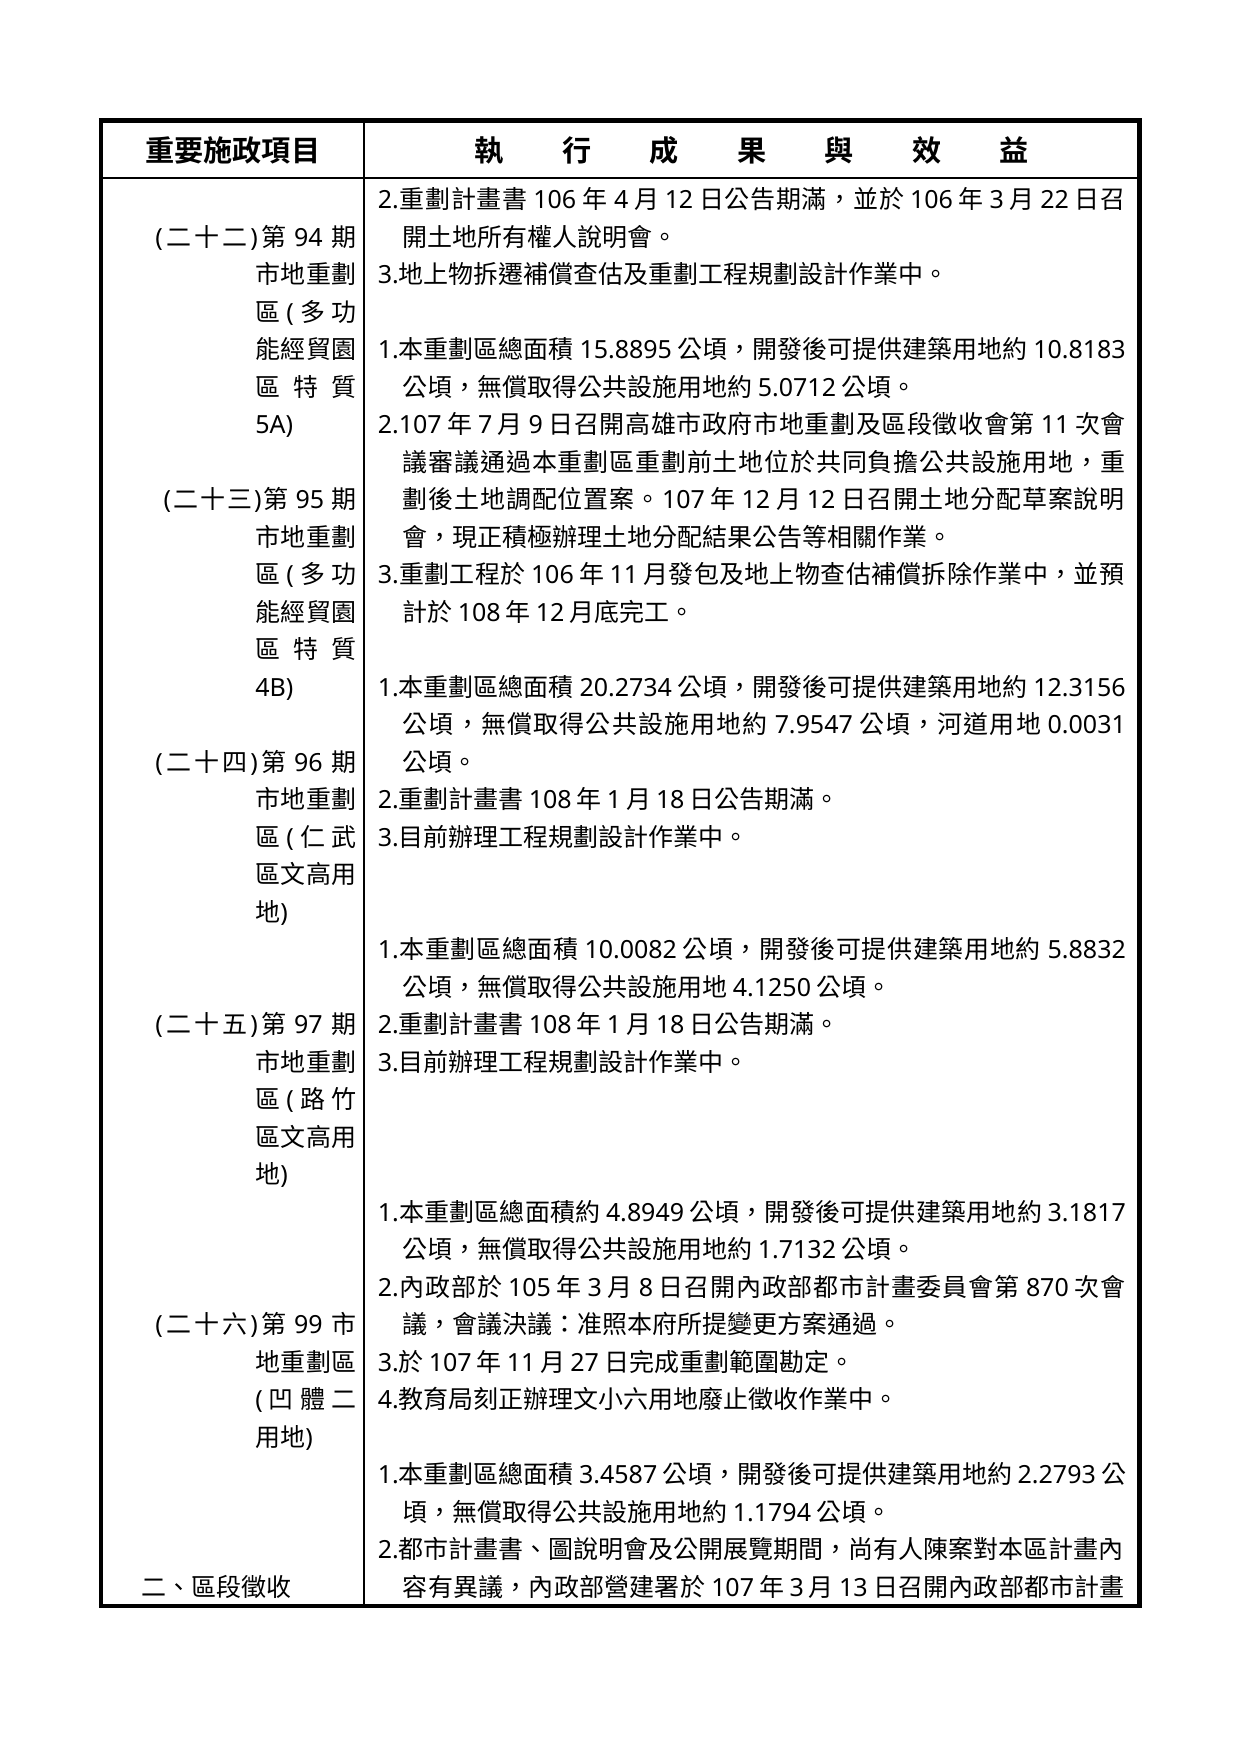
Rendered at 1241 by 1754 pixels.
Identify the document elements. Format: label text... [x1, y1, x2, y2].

table_header 重要施政項目 [103, 123, 363, 177]
table_cell (二十二)第94期市地重劃區(多功能經貿園區特質5A) (二十三)第95期市地重劃區(多功能經貿園區特質4B) (二十四)第96期市地重劃區(仁武區文高用地) (二十五)第97期市地重劃區(路竹區文高用地) (二十六)第99市地重劃區(凹體二用地) 二、區段徵收 [103, 179, 363, 1604]
table_header 執 行 成 果 與 效 益 [365, 123, 1137, 177]
table_cell 1.為拓展地政為民服務高效優質理念，民眾可就近至本市任一地政事務所辦理簡易登記、抵押權全部類型、贈與、買賣及繼承等案件，方便省時。107年度計受理跨所申辦案件共82,071件。 2.定期查核各地政事務所土地登記業務，107年計查核3次，並加強督導地籍資料庫管理及地籍資料統計。 3.運用資訊技術，完成各項地籍資料掃描作業，建立跨所查詢機制，落實地政e化服務。107年受理線上調閱共5,193件，計38,471張。 4.建置「地籍異動即時通」系統，民眾可臨櫃或利用自然人憑證透過網路申請，達到防堵不法事件發生，107年共計受理1523人申請。 5.邀請專家、學者，積極辦理專業訓練講習，107年度共舉辦8場講習會。 1.設置不動產糾紛調處委員會，遴聘專業及公正人士，解決不動產糾紛事宜。 2.宣導民眾透過不動產糾紛調處，解決共有土地紛爭，提高共有土地利用效能，並疏減訟源。107年共受理5件不動產糾紛調處案。 1.執行地籍清理實施計畫，已完成14類土地之清查公告，土地計7,697筆，總完成清理比例達97.46%。 2.辦理地籍清理未能釐清權屬土地代為標售作業，至107年共計標脫112筆土地，總標出金額為新台幣1億2,466萬9,294元，達到健全地籍管理及促進土地利用之目標。 1.執行逾期未辦繼承登記土地列冊管理事項，健全地籍及促進地利。 107年列冊管理土地3,855筆、建物341棟。 2.積極宣導民眾辦理繼承登記，107年計到府訪查788件，訪查成功件數計675件；訪查後辦竣繼承及申請暫緩列冊管理件數計181件。 3.列冊管理期滿仍未辦理繼承登記之土地、建物移請國有財產署公開標售作業計土地857筆、建物24棟(戶)。 確切審視各地政事務所編報之各項地籍統計表報資料，並以網際網路傳送中央機關及本府主計處，隨時掌握統計資訊，俾利行政決策運用。 1.依土地法第20條規定，辦理外國人申請購置、移轉土地或設定土地權利案件之核准事項。 2.107年依法核准備查外國人購置及移轉土地權利共182件，其中核准外國人（含外商銀行）取得所有權案件計117件、土地142筆，建物121棟（戶）；核准移轉所有權案件65件、土地111筆，建物57棟（戶）。 1.受理大陸地區人民依「大陸地區人民在臺灣地區取得設定或移轉不動產物權許可辦法」申請購置、移轉土地等有關之申請事項，並陳轉內政部審核許可。 2.經內政部許可列冊管理大陸地區人民取得、設定或移轉不動產物權，共計130件、土地165筆、建物134棟。 1.截至107年止本市申請地政士開業登記計1,197人，登記助理員763人，地政士登記簽證人10人。 2.依地政士法第8條規定，開業執照有期限4年，期滿前應檢附証明文件申請換發或加註延長有效期限。107年受理申請開業執照核發及變更計687件、登記助理員備查計95件。 3.依地政士法規定執行查處作業，全年檢查（輔導）35人次，處以罰鍰5件，落實地政士專業證照制度，提昇地政士服務素質。 1.截至107年底申請不動產經紀業經營許可752家，設立備查622家，核發不動產經紀人證書1,144張。 2.107年受理申請本市不動產經紀業經營許可及變更計77件、不動產經紀業設立及變更備查計1,518件、不動產經紀人證書核發及換證計372件。 3.因應內政部訂定不動產經紀業個人資料檔案安全維護管理辦法，積極輔導業者依規定訂定個人資料檔案安全維護計畫並完成備查，截至107年底止，計輔導603件完成備查。 4.實地查核不動產經紀業執行業務情形，全年檢查159家次，處以罰鍰16件，落實人必歸業、業必歸會規定，取締非法，輔導合法業者依法執業，維護不動產交易安全。 積極協處成屋仲介消費爭議，促請業者妥適處理，主動檢查業者執業情形，107年共協處成屋仲介消費爭議申訴案80件，尚在辦理中9件，經協處及二次申訴調解結果計47件達成和解，化解消費糾紛，保護消費者權益。 1.內政部為健全租賃住宅市場，保障租賃當事人權益，發展租賃住宅服務業，訂有「租賃住宅市場發展及管理條例」並於106年12月27日公布、自107年6月27日開始施行，截至107年12月31日止，本市辦竣租賃住宅服務業許可家數計有66家，辦竣租賃住宅服務業登記並取得登記證者計有15家。 2.製作電子和紙本「租賃專法宣導摺頁」、電腦動畫及相關宣導品，透過本局網站、臉書粉絲專頁及高雄房地產億年旺網站等積極宣導，並透過電台媒體或大眾交通工具平面廣告積極向民眾宣導租賃專法新制。 3.於網頁建置「租賃新法專區」，彙整相關申請書件及法令供民眾自行下載參閱並派員至本市大專院校房東座談會、大樓住戶大會、重測說明會及原住民鄉等地，向民眾宣導。 1.網站建置「優質服務電子書櫥窗」，提供編製之「不動產交易安全參考手冊」、「不動產交易參考指南」、「不動產交易教戰手冊」等電子書，供民眾於線上閱讀，以提升民眾不動產交易常識，減少不動產消費糾紛，並響應政府無紙化政策之推行。 2.利用「高雄房地產億年旺網站」，不定期發表不動產專欄、刊登最新法令及不動產訊息，並免費提供民眾、業者線上刊登出售、租物件，促進不動產交易市場資訊透明化，提升不動產交易安全。 3.為不動產交易安全暨實價登錄政令宣導製作宣導品，於地政局舉辦之見證土地開發成果大型音樂會，及市府勞工局、大社區公所舉辦之大型活動設置宣導攤位發送民眾，現場提供專人諮詢，並提供不動產交易各類定型化契約書範本及實價登錄政令宣導摺頁供民眾索取，以達宣導之目的，另於市府消費者服務中心、不動產經紀業及地政士公會及本市各地政事務所放置上開宣導摺頁，以達多元宣導不動產交易資訊之目的。 4.推出「客製化地政快捷專車」服務，利用大樓區分所有權人會議、 重測說明會等活動中宣導租賃定型化契約相關內容，並於現場受理 民眾申請地籍異動即時通及地籍謄本住址隱匿服務。 1.107年度計有3次定期派員督導各地政事務所測量業務，檢核內外業之測量成果，發現缺失除當場督促改進，並製作查核報告函送各地政事務所改進，確保土地複丈成果精確性，提高服務品質並維護民眾權益。 2.加強宣導制式界標埋設，以利土地管理，減少糾紛。 1.訂定「高雄市加密控制點衛星定位測量作業手冊」供辦理加密控制測量之依據。 2.訂定「高雄市政府地政局暨所屬機關地籍測量圖根管理維護要點，以規範地政事務所圖根補建作業。 3.督導各地政事務所以區、段為單位，全面清查所接管、補設、新建轄區內之三角點、精密導線點、GPS控制點、圖根點；並將年度圖根補建作業計畫（區段、數量），於補建當年度１月底前，報地政局備查。 4.為辦理本市加密控制測量，與國土測繪中心合作設立衛星基準站10站，並以資源分享方式共同建置本市E-GPS專用服務網。 5.督導各地政事務所訂定轄區內圖根點清理、維護及補建作業計畫，作有系統辦理，並利用數位相機拍照繪製點之記及完成建檔供作業使用。107年度計完成全市補建圖根計畫共計1077點。 6.依據國土測繪法第14條規定，要求各所針對轄區內永久測量標實地查對，作成記錄，發現有毀損或移動時，應報地政局及層報中央主管機關。 配合都市計畫公共設施及土地使用分區，辦理地籍逕為分割作業，107年共計辦理260案、土地筆數2,393筆。 使用光電式掃描繪圖機，取代傳統式晒圖設備，節省晒圖時間及儲存空間。 辦理土地分割、合併等地籍異動，同步更新維護全市數值化地籍資料庫。 107年度受理民眾申請地籍參考圖及建物測量成果圖謄本84,015件，116,798張、地籍參考圖56件164幅，多目標地籍參考圖176件、419幅。 107年度辦理鳳山區牛潮埔段、大社區保安段及橋頭區橋北段，共6,234筆土地，透過現況測量方式，解決地籍圖圖幅接合問題，達成整段圖籍整合及管理之目標，以解決圖簿不符情形，提高土地複丈成果品質。 1.107年度地籍圖重測計畫辦理面積計1,691公頃、10,896筆土地，實際完成面積1,791公頃、11,828筆土地，重測區範圍涵蓋內門、杉林、岡山、六龜、阿蓮、大樹、林園、大社、茂林等9行政區。 2.依據「土地法」、「地籍測量實施規則」等相關法令規定，調處土地重測經界糾紛，減少訴訟。 1.督導地政局所屬各地政事務所積極蒐集土地買賣價格或收益價格實例，107年蒐集買賣實例計3,349件、4,505筆；收益實例205件、233筆。 2.依各項影響地價因素積極檢討本市地價區段劃分之合理性，經通盤檢討後，劃分為11,090個地價區段。 3.編製108年公告土地現值評議表提請本市地價及標準地價評議委員會評議，108年全市公告土地現值平均調幅為0.33%，並如期於108年1月1日公告。 107年4月及10月編製各使用分區面積及平均區段地價表、地價指數動態分析及環比指數表等，報送內政部據以編製當期都市地區地價指數成果，並分別於每年1月15日及7月15日定期發布。本市107年第1期及第2期地價總指數分別為99.99%及100.19%，分別較上期下跌0.01％及上漲0.19％。 定期彙整不動產成交案件實際資訊申報資料報送內政部辦理揭露公布，俾供民眾查閱，107年計報送36,970件，揭露率95.23%。 配合府內外各需地機關徵收工程用地取得計畫，審慎辦理土地徵收補償市價查估作業，作為需地機關報送徵收計畫計算徵收補償價額之基準。107年辦理土地徵收補償市價查估作業計27案，除2案完成查估作業後需地機關提請撤案，其餘25案皆已完成查估作業並經評定通過。 1.107年地價基準地選定226點，成果報告及代表基準地查估作業書表等資料已於107年10月18日陳報內政部審議後照案通過。 2.以鼓山區龍華段八小段2420地號土地（商5）及左營區新庄段十三小段1409地號土地（住5）為本市商業區及住宅區代表基準地。 107年召開6次地價及標準地價評議委員會，計評定通過41案。 1.為落實專業證照制度、健全不動產估價師制度，辦理不動產估價師開業管理，截至107年計有49位。 2.107年受理開業登記(包含核發、換發開業證書)計17件，其他變更登記、遷移至他縣市、註銷登記計10件；均依規定程序審核後，報送內政部備查及刊登公報在案。 為配合稅捐稽徵處作業，依平均地權條例施行細則第38條規定，並按工務局函送之都市計畫公共設施完竣地區範圍圖，編造公共設施完竣地區土地清冊，計55筆原課徵田賦(停徵）土地，於5月底前送稅捐稽徵處作為改課地價稅之參據。 1.清查市有耕地使用情形，維護市有財產權利，並委託本府21區公所就近管理、巡查及耕地被占用之通知，截至107年12月底，本府地政局經管市有土地共1,311筆、面積約475.2公頃。 2.積極清查市有耕地，並委託各區公所協助辦理租約土地違規使用或市有耕地遭占用之通報、環境整理、定期巡查等事項，以收就近管理之效，確保市有財產權益，107年公所協助巡查計297筆。 3.地政局經管之市有耕地三七五租約，截至107年12月止總租約計355件，到期租約計48件，占總租約13.5％，未到期租約307件，占總租約86.5％。 4.截至107年12月底，占用列管土地計135筆，占用面積22.79公頃。 1.督導各區公所辦理三七五減租業務情形，編印本市租佃登記工作手冊提供各區公所作業參考。107年度6月、12月實地查核各區公所租佃業務辦理情形。 2.受理各區公所陳報私人三七五租約之訂立、續訂、變更、終止、註銷、更正登記等案件之備查，107年審核三七五租約變更登記（含部份終止）計161件，終止及註銷登記案件計24件，更正登記案件計7件，總計192件。 3.截至107年底各區公所登記有案之私有耕地三七五租約共978件、土地1,744筆、面積321.8145公頃，租約件數較去年減少24件、土地減少43筆、面積減少8.8724公頃。 1.列席指導各區公所召開之耕地租佃調解會議，化解爭議維護租佃雙方權益， 107年各區公所總計召開4場調解會議，調解租佃爭議3案(其中1案召開2次)，調解結果2案成立，1案不成立移本府租佃委員會進行調處。 2.107年本府耕地租佃委員會計召開調處會議1場，調處租佃爭議案件計3案，調處結果3案不成立。已移請法院審理。 完成本市土地法第14條第1項各款不得私有土地之劃設及公告作業，其中第8款公告期間台糖公司提出異議，已就疑義部分函請主管機關內政部查復。 1.107年度計有3次督導查核各地政事務所編定業務，查核有無依相關法令規定及各項佐證資料落實編定異動作業，就查核發現之缺點，當場告知改進，並作成紀錄，分函各地政事務所，列入下次查核重點。 2.針對更正編定案件，協助申請人函文稅捐單位、戶政單位、台電公司、工務局建管處提供相關佐證資料，以維護所有權人權益；針對變更編定案件，函文河川局、水利局、農田水利會、農業局提供相關審查意見，俾使土地所有權人據以申辦。 3.配合內政部公告實施「修正全國區域計畫」，辦理非都市土地使用分區劃定或檢討變更作業。 4.依據「非都市土地使用管制規則」、「非都市土地變更編定執行要點」、「製定非都市土地使用分區圖及編定各種使用地作業須知」辦理編定作業，總計編定非都市土地計415,019筆，面積合計約24.2433萬公頃。 1.應用「違反使用管制案件管理系統」針對違規使用查處案件加強後續追蹤列管工作，同時製作宣導海報並於網頁佈告欄建置「非都市土地違反使用管制宣導」簡報，提升市民非都市土地合法使用觀念。 2.107年度依區域計畫法裁處之違規使用土地案件計有305件、土地436筆，面積60.050526公頃，罰鍰金額計新台幣2,260萬元整。 辦理府內外各需地機關公共設施用地取得作業，以強化公共建設，107年度徵收公共設施用地計12件、46筆、面積3.982502公頃。 配合各項市政建設，以撥用方式取得本市工程用地並完成囑託登記，配合各項公共建設，撥用取得本市工程用地並完成囑託登記，107年度辦理公地撥用計84件、476筆、面積36.196370公頃，另簡化撥用毋須報核案計19件、279筆、面積6.520566公頃。 1.建立地政局暨所屬12個地政事務所符合國際標準ISO 27001資安認證之地政資訊安全管理系統。持續定期赴各地政事務所查核資訊作業執行情形並執行電腦設備及網路環境之弱點掃瞄、網路流量監控、病毒防範等作業，資訊業務連續12年榮獲內政部全國地政資訊作業考評特優。 2.維運地政之應用系統及電腦設施，提昇資料庫作業管理品質，並辦理地政主機及資料庫回復演練作業，確保地政整合資料庫正確及安全效能。 3.配合資訊業務委辦作業、資訊系統開發及地籍圖資處理，舉辦地政資訊作業、通訊安全及地理資訊系統技術應用等研習訓練，並參與中央各項講習活動，培育地政資訊作業人員。 4.辦理「多目標地籍圖立體圖資建置計畫案」，持續擴增本市轄區內建物圖資之數值化建檔及三維地籍建物模型等圖資建置作業，107年完成鼓山區美術館地區與農16區段徵收區逾2,700筆建號之三維建物細緻塑模、本市「多目標地籍圖立體圖資查詢系統」之功能擴充及檢討三維地籍建物模型圖資內容等作業等。 5.辦理「地政及土地開發相關系統擴充建置案」，因應作業需要擴充增修地政整合系統、土地開發等系統功能，提升地政及土地開發管理作業成效；107年完成地政整合系統WEB版、個人化地政服務網、高雄實價網、土地徵收撥用作業系統等功能增修，及地政事務所延伸碼資料處理等作業。 6.107年接受內政部委辦「跨縣市收辦土地登記作業系統」開發暨「土地登記複丈地價地用電腦作業系統WEB版」維運管理案，完成跨縣市收辦土地登記作業環境建置作業，以提昇全國地政作業系統功能。 7.107年受內政部補助前瞻基礎建設「強化戶役地政基層機關資安防護及區域聯防計畫」，辦理107年度「地政資訊設備汰換暨地政資料移轉建置案」，完成地政局暨所屬機關地政資訊及資安設備汰換、地政作業主機及相關軟體建置、地政資料移轉建置等相關作業。 1.積極發展「台灣e網通－電傳資訊系統」、「全國地政電子謄本系統」電子商務平台，帶動全國地政電子商務服務，107年共增加市庫收入逾6,355萬元，創造本市地政網路服務營運利基。 2.舉辦地政電傳資訊系統及地政電子謄本系統作業工作會議，並召開行銷策略會議，印製宣導簡介及廣告海報，推廣使用增加營收。 3.提供民眾超商申領謄本、臨櫃申請本所及跨所及跨縣市謄本，推廣跨所申辦登記案件服務，並以簡訊通知案件辦理情形，提供更便民之跨所服務。 4.辦理「地政局暨所屬機關全球資訊網站功能增修作業案」，持續擴充網站對外服務功能，精進網站後台管理及強化網站資訊內容，以多元、便利及易用方式，提供資訊查詢、業務申辦等網路優質服務。 1.辦理「107年度地理資料倉儲系統暨共通平臺功能擴充案」，完成圖資更新、GIS分析應用系統改版、GIS共通應用平台功能擴充、地政及相關空間資料應用API等建置作業，以提供更完整地理資訊系統服務，與創建「高雄地圖網」及「高雄地籍圖資服務網」等便民服務系統，並於107年獲頒內政部「106年度TGOS加值應用及加盟節點績效評獎活動」之流通服務獎。 2.為支援土地開發管理作業，持續辦理「開發區影像建置工作案」，以無人飛行載具航拍技術建置本市開發區之高解析度空拍影像，107年完成本市70期、74期、77期、82期、84期、85期、92期、鳳青、鳳山五甲路東側農業區區段徵收、205兵工廠區段徵收區凱得街、42、68、69期、81期、87期、93期、94期、95期範圍等17處開發區正射影像建置作業，以支援土地開發相關作業。 3.為提升本市高中職學校於地理資訊方面之教學品質及增進學生對GIS之瞭解與實務應用經驗，101至107年委託國立高雄師範大學辦理高中職地理資訊系統講習與應用推廣作業。 4.參加台灣地理資訊學會「2018台灣地理資訊學會年會暨學術研討會」，辦理地政、土地開發及地理資訊應用成果展示 1.確實執行地籍資料電子處理作業，107年受理民眾申辦土地、建物登記28,470件，59,4500筆土地，33,2739棟建物，均能依限迅速辦結。 2.簡化作業流程，提高行政效率，實施簡易案件單一窗口作業，107年計辦理47,068件。 3.辦理土地建物登記謄本，隨到隨辦作業及核發跨所謄本，107年計受理30,730件，1,239,860張。 4.網路受理各類電子登記謄本申請，提供民眾便捷申請管道。 5.辦理跨所受理簡易登記及抵押權設定登記案件，提供便捷服務。 6.辦理核發英文不動產權利證明，提升為民服務績效，107年共受理84件，166張。 7.依地籍清理實施計畫清理時程表辦理各土地(建物)類型清查。 8.將信託專簿全數掃描建檔，確保資料永久保存。 9.辦理逾期未辦繼承到府訪查作業，維護繼承人權益及促進土地有效利用。 10.開辦內政部地政電子閘門作業-線上申辦案件作業。 11.提供抵押權塗銷登記隨案申請登記謄本便民服務措施。 1.土地複丈、建物測量收排件全面電腦化作業，開發各種作業系統，提升作業品質。 2.加強內部作業查核，消弭經界紛爭，確保民眾權益。 3.繼續執行地籍圖、建物平面圖謄本隨到隨發，及跨所核發作業。 4.建立建物平面圖掃描及圖檔數化資料。 5.強化外業精度，耐心聽取民眾意見，消弭經界紛爭。 6.網路受理土地鑑界案件申請，提供民眾多元申請管道。 7.提升複丈功能，節省測量作業時間。 8.掃描歷年土地複丈圖，建置索引檔，加強地籍圖資管理，縮短複丈作業時程。 9.107年度受理民眾申請土地複丈20,452件，45,296筆；建物測量19,934件，20,569筆。 1.登記、測量、地價等各類地籍圖冊，均指派專人管理、維護。 2.設置登記簿，人員進出地籍圖冊資料庫，須依規定登記。 3.辦理地籍資料總校對，維護資料之精確完整。 1.設置適當場所，提供民眾依據檔案法申請閱覽、抄錄檔案。 2.依據檔案法各項規定執行檔案管理。 3.辦理逾保存年限之檔案銷毀作業。 1.辦理公告土地現值調整及重新規定地價作業 (1)編製買賣、收益實例調查表、地價區段估價報告表及地價區段勘查表。 (2)劃分及檢討地價區段。 (3)編製地價評議表。 (4)編造土地現值表。 2.研究改進地價查估方法，提高估價精度。 (1)辦理地價指數查價作業並定期公告辦理成果。 (2)選派地價查估人員參加專業訓練。 (3)加強地價查核及地價區段檢討，提升估價精度。 (4)執行地價區段劃分系統，加強宗地地價查核，改進區段略圖等製作方式，提升作業效率。 (5)舉辦地價說明會，雙向溝通，俾期土地公告現值公平合理。 (6)辦理地價基準地選定查估作業，建立地價之衡量基準，促進合理地價之形成。 1.本重劃區總面積10.0194公頃，開發後可提供建築用地約5.5217公頃，無償取得公共設施用地約4.4977公頃。 2.土地分配及重劃工程業已完成，因中油公司尚未完成土壤污染改善，將於中油公司完成改善並經市府環保局解除管制後，辦理土地點交相關作業。 1.本重劃區總面積30.2185公頃，開發後可提供建築用地約18.5901公頃，無償取得公共設施用地約11.6284公頃。 2.全區土地已辦理標示變更登記，106年底前尚餘2筆工務局管有土地未完成點交。 3.重劃工程已完工，妨礙土地分配之地上物陸續拆除中。 4.本重劃區計40筆抵費地，107年標售5筆，尚餘15筆未標售。 1.本重劃區總面積8.0081公頃，開發後可提供建築用地約5.1984公頃，無償取得公共設施用地約2.8097公頃。 2.重劃計畫書106年7月6日公告期滿，重劃前後地價於107年6月20日本市地價及標準地價評議委員會107年第3次會議評議通過，107年11月12日辦理分配草案說明會。 3.107年9月5日決標予伸泰營造公司，108年1月2日開工，工期230工作天。 1.本重劃區總面積24.7438公頃，開發後可提供建築用地約15.9758公頃，無償取得公共設施用地約8.7680公頃。 2.本期土地分配結果業於107年4月1日公告期滿。 3.重劃工程106年2月18日開工，另地上物查估補償拆除持續作業中。 1.本重劃區總面積4.1224公頃，開發後可提供建築用地約3.4773公頃，無償取得公共設施用地約0.6451公頃。 2.私人土地及公共設施用地業於107年10月9日點交完竣，台糖公司土地分配異議尚在處理中。 1.本重劃區總面積34.1021公頃，開發後可提供建築用地19.3559公頃，無償取得公共設施用地14.7462公頃。 2.重劃工程於106年7月27日完工。 3.全區土地於106年11月辦竣重劃登記，並於107年5月完成土地點交。 4.本重劃區計28筆抵費地，107年標售1筆，尚餘26筆未標售。 1.本重劃區位於鼓山區，總面積1.5662公頃，開發後可提供建築用地0.8403公頃，無償取得公共設施用地0.7259公頃。 2.106年11月6日財務結算公告，107年5月16日成果報告經內政部備查。 1.本重劃區總面積9.0404公頃，開發後可提供建築用地約6.0300公頃，無償取得公共設施用地約3.0104公頃。 2.後續將配合周邊道路工程完工情形接續辦理土地點交作業。 1.本重劃區總面積8.2942公頃，開發後可提供建築用地約5.5131公頃，無償取得公共設施用地約2.7811公頃。 2.重劃工程106年11月9日開工，107年8月16日竣工。 3.107年12月18日通知點交，惟地主東南水泥要求，俟區外聯絡道路開闢後再行點交。 1.本重劃區總面積48.7800公頃，開發後可提供建築用地約28.7800公頃，無償取得公共設施用地約20公頃。 2.重劃計畫書分別於106年4月25日及107年1月12日報請內政部核定，內政部皆退請市府檢討，本案刻正辦理細部計畫個案變更，俟辦竣個案變更後，即研擬重劃計畫書重新報核。 3.環境影響評估報告書環保局106年2月9日備查，水土保持計畫書水利局106年4月18日核定。重劃工程基本設計書圖106年4月10日核定。工程細部設計書圖107年12月13日核定。 1.本重劃區總面積10.6661公頃，開發後可提供建築用地約7.1361 公頃，無償取得公共設施用地約3.53公頃。 2.僅2筆土地因訴訟案尚未點交，其餘皆辦竣土地交接。 3.本重劃區計10筆抵費地，107年標售6筆，尚餘3筆未標售。 1.本重劃區總面積7.0915公頃，開發後可提供建築用地約4.7020公頃，無償取得公共設施用地約2.3895公頃。 2.重劃工程106年5月19日開工，107年10月3日竣工。 1.本重劃區總面積7.9657公頃，開發後可提供建築用地約5.1762公頃，無償取得公共設施用地約2.7895公頃。 2.107年7月23日土地分配公告期滿。 3.目前辦理地上物拆遷補償查估及重劃工程施工中。 1.本重劃區總面積12.4036公頃，開發後可提供建築用地約7.9736公頃，無償取得公共設施用地約4.43公頃。 2.本期土地分配結果業於107年8月18日公告期滿。 3.重劃工程106年12月18日開工，預定108年2月底完工，並持續進行地上物拆遷補償查估作業中。 1.本重劃區總面積28.8800公頃，開發後可提供建築用地約17.5900公頃，無償取得公共設施用地約11.2900公頃。 2.重劃工程於106年7月7日開工，刻正配合欣欣市場遷移新建工程進度，積極進行重劃工程施工，並持續進行地上物拆遷補償查估作業中。 1.本重劃區總面積11.2125公頃，開發後可提供建築用地約5.3909公頃，無償取得公共設施用地約5.8216公頃。 2.市地重劃計畫書107年3月31日公告期滿。 3.重劃工程已於107年第4次道路交通安全督導會報審查通過，107年9月20日提送都市設計審議，辦理細部設計中。 1.本重劃區總面積23.25公頃，開發後可提供建築用地約10.83公頃，無償取得公共設施用地約12.42公頃。 2.土地分配結果107年1月26日公告期滿，107年12月12日辦理重劃後土地標示變更登記。 3.重劃工程106年9月26日開工，預定108年1月完工。 1.本重劃區總面積16.9067公頃，開發後可提供建築用地約11.2226公頃，無償取得公共設施用地約5.6841公頃。 2.重劃計畫書107年11月22日公告期滿。 3.目前辦理規劃設計作業中。 1.本重劃區總面積36.1064公頃，開發後可提供建築用地約28.4039公頃，河川區1.0639公頃，無償取得公共設施用地約6.6386公頃。 2.因水土保持計畫審查意見如滯洪量體不足、未考量截水溝、擋土牆用地等，均涉及都市計畫變更，故已先行暫緩水土保持及環評作業，另請都市發展局協助將所涉都市計畫變更事項納入後續通盤檢討。 1.本重劃區總面積26.6017公頃，開發後可提供建築用地約20.1885公頃，無償取得公共設施用地約6.4132公頃。 2.重劃計畫書106年 4月12日公告期滿，並於106年3月22日召開土地所有權人說明會。 3.地上物拆遷補償查估及重劃工程規劃設計作業中。 1.本重劃區總面積15.8895公頃，開發後可提供建築用地約10.8183公頃，無償取得公共設施用地約5.0712公頃。 2.107年7月9日召開高雄市政府市地重劃及區段徵收會第11次會議審議通過本重劃區重劃前土地位於共同負擔公共設施用地，重劃後土地調配位置案。107年12月12日召開土地分配草案說明會，現正積極辦理土地分配結果公告等相關作業。 3.重劃工程於106年11月發包及地上物查估補償拆除作業中，並預計於108年12月底完工。 1.本重劃區總面積20.2734公頃，開發後可提供建築用地約12.3156公頃，無償取得公共設施用地約7.9547公頃，河道用地0.0031公頃。 2.重劃計畫書108年1月18日公告期滿。 3.目前辦理工程規劃設計作業中。 1.本重劃區總面積10.0082公頃，開發後可提供建築用地約5.8832公頃，無償取得公共設施用地4.1250公頃。 2.重劃計畫書108年1月18日公告期滿。 3.目前辦理工程規劃設計作業中。 1.本重劃區總面積約4.8949公頃，開發後可提供建築用地約3.1817公頃，無償取得公共設施用地約1.7132公頃。 2.內政部於105年3月8日召開內政部都市計畫委員會第870次會議，會議決議：准照本府所提變更方案通過。 3.於107年11月27日完成重劃範圍勘定。 4.教育局刻正辦理文小六用地廢止徵收作業中。 1.本重劃區總面積3.4587公頃，開發後可提供建築用地約2.2793公頃，無償取得公共設施用地約1.1794公頃。 2.都市計畫書、圖說明會及公開展覽期間，尚有人陳案對本區計畫內容有異議，內政部營建署於107年3月13日召開內政部都市計畫委員會第918次會議，會議決議：准照本府研析意見（人陳意見不予採納，維持原補辦公展草案）通過，本案教育部刻正辦理文高用地廢止徵收作業，俟完成廢止徵收後，再行辦理市地重劃相關作業。 1.本重劃區總面積3.0856公頃，開發後可提供建築用地約1.4895公頃，無償取得公共設施用地約1.5961公頃。 2.本府於107年8月31日召開土地所有權人座談會暨徵求同意，並於107年12月11日提本府區段徵收及市地重劃會審議重劃計畫書通過後，隨即於107年12月17號檢送本案重劃計畫書提請內政部審議。 1.本區總面積97.1622公頃，開發後可提供建築用地約58.1070公頃，無償取得公共設施用地39.0552公頃。 2.106年9月28日函請都市發展局配合辦理檢討都市計畫，都發局業於107年9月18日與廠商簽約，後續配合期程審核區徵公益性及必要性評估報告。 1.本區總面積91.7224公頃，開發後可提供建築用地約55.0338公頃，無償取得公共設施用地36.6886公頃。 2.本府都市發展局106年1月檢附修正後都市計畫書圖文件再次報請內政部都委會審議，該部退請本府確依104年9月11日該部聯合審查意見檢討辦理，刻由本府都市發展局研處中。 1.本區總面積58.3497公頃，開發後可提供建築用地約29.3009公頃，無償取得公共設施面積約29.0488公頃。 2.土地協議價購部分已完成，區段徵收公益性及必要性評估報告書，內政部於106年12月審議通過，持續辦理拆遷作業，區段徵收計畫業於107年5月31日經內政部核定，並於107年8月10日公告期滿，並逐年辦理作價款撥付作業，私有土地改良物業已公告補償並辦理拆遷，軍方土地改良物清冊於107年11月29日起至107年12月28日辦理公告作業。 1.本區總面積21.0891公頃，開發後可提供建築用地約12.6581公頃，無償取得公共設施面積約8.4310公頃。 2.本區都市計畫於106年8月17日 內政部都市計畫委員會召開專案小組聽取本府簡報「變更燕巢都市計畫（第四次通盤檢討）案」第3次會議，俟都市計畫完成法定程序後，即據以辦理後續區段徵收相關作業。 1.本區總面積73.7784公頃，開發後可提供建築用地約41.5033公頃，無償取得公共設施面積約32.2751公頃。 2.106年7月24日重新提報中央目的事業主管機關「內政部」會商相關主管機關審認燕巢大學城特定區建設計畫案為重大建設，並轉陳行政院核定後，再提送本案公益性及必要性評估報告，續行都市計畫變更程序。惟內政部於106年9月1日函復因涉及法令適用之認定疑義，俟釐清疑義後另行函復本府。 1.本區總面積108.7452公頃，本重劃區重劃後計有435筆耕地，8筆耕地因尚有行政訴訟案件暫緩辦理點交作業。 2.本重劃區計72筆抵費地暨零星集中土地，截至107年底計標脫58筆，尚餘14筆未標售。 1.為賡續辦理本市農地重劃區農水路改善作業，107年編列7,200萬元農水路維護管理預算，其中日常維護部分，提撥1,080萬元交相關區公所執行；個案改善部分，107年第一期共計68條農路。 2.107年農委會補助本市農地重劃區緊急農水路改善計畫經費補助款4,900萬元，本府自籌款9,333,334元，改善共計90條農路。 1.巡查抵費地及標售地，偏遠及易被占用土地，並加強巡視，排除公有土地被占用，維護巿有財產權益。 2.107年市地重劃及區段徵收開發區土地脫標62筆，金額達105.95億元，農地重劃區土地脫標8筆，金額達約1,346萬元。 3.107年度辦理第75、84期重劃區及大坪頂一號道路區段徵收區財務結算。 [365, 179, 1137, 1604]
